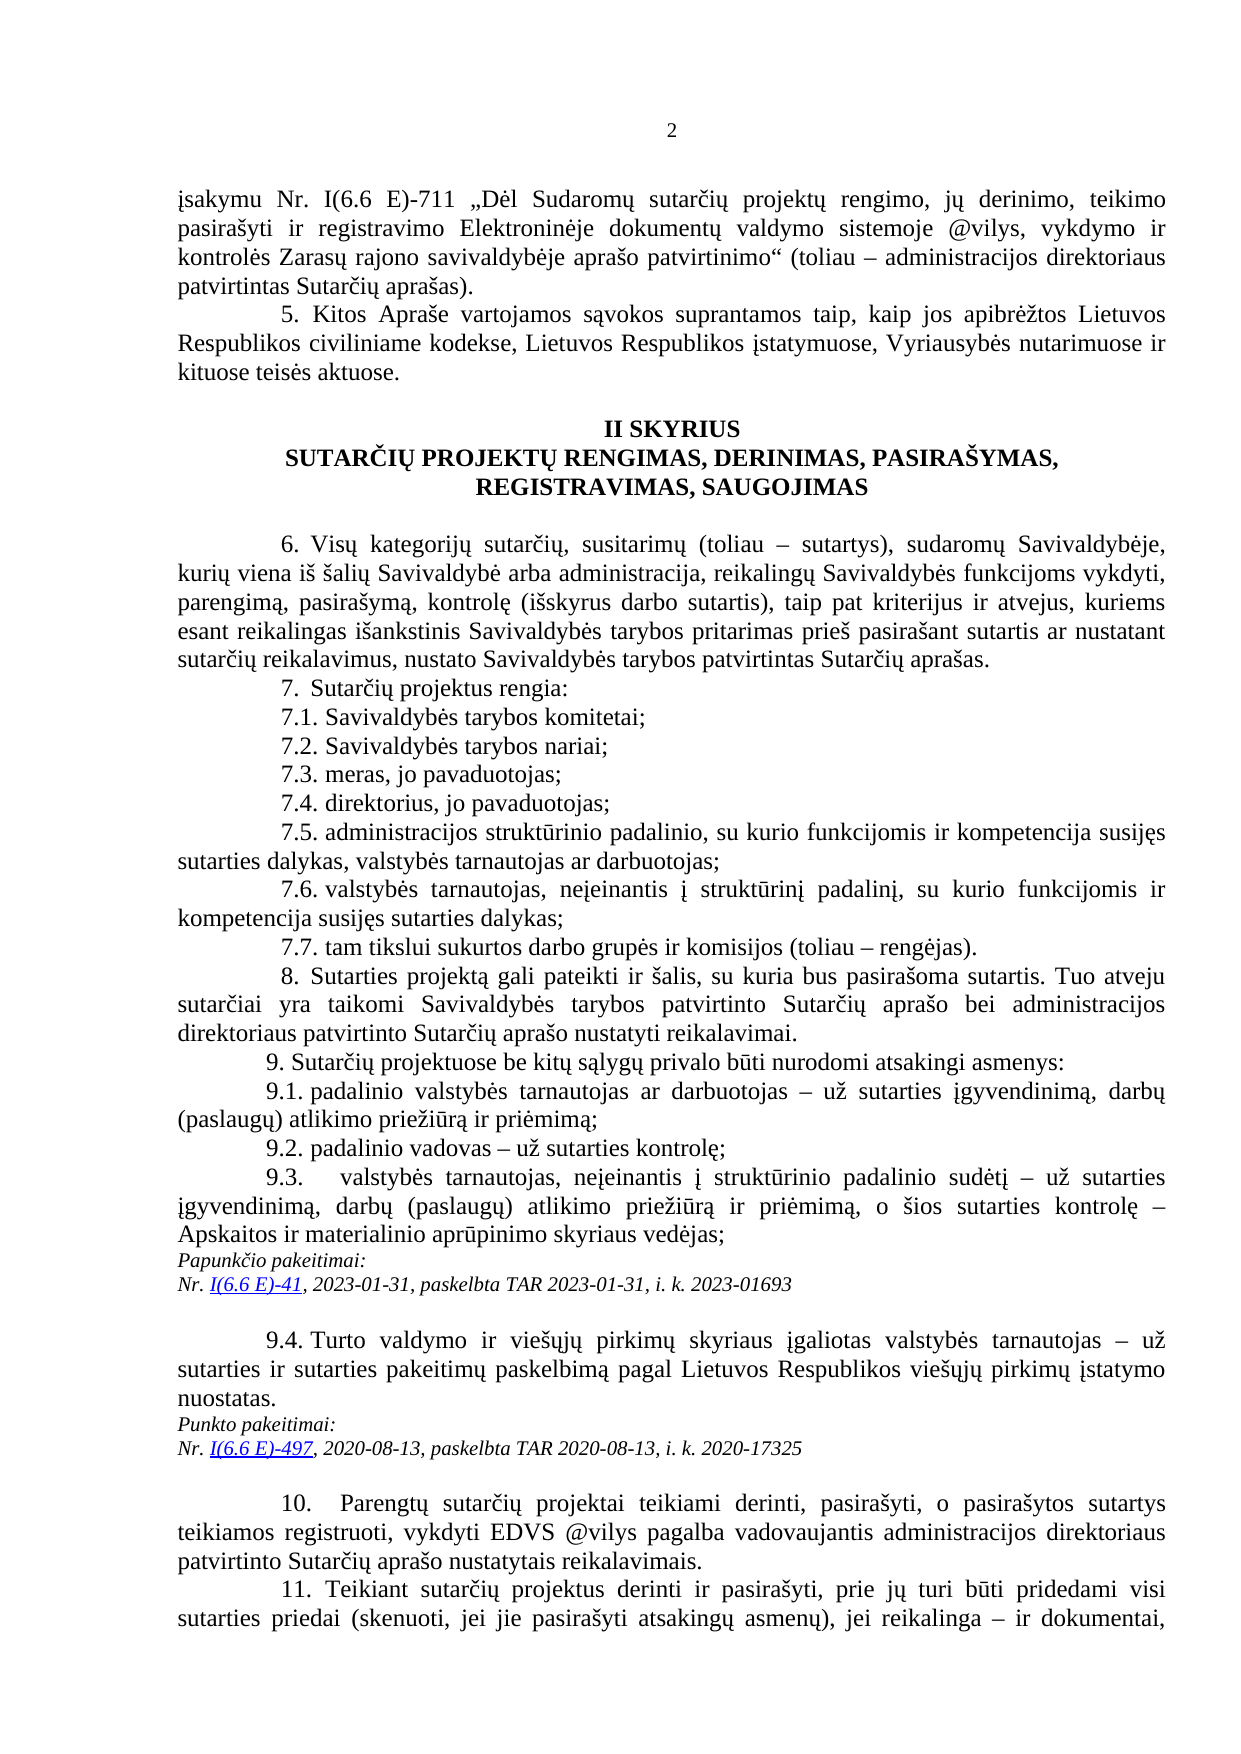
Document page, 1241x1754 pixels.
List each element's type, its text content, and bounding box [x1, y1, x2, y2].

text 8. Sutarties projektą gali pateikti ir šalis, su kuria bus pasirašoma sutartis. Tuo atveju sutarčiai yra taikomi Savivaldybės tarybos patvirtinto Sutarčių aprašo bei administracijos direktoriaus patvirtinto Sutarčių aprašo nustatyti reikalavimai. [177, 961, 1167, 1047]
text 9.1. padalinio valstybės tarnautojas ar darbuotojas – už sutarties įgyvendinimą, darbų (paslaugų) atlikimo priežiūrą ir priėmimą; [177, 1076, 1167, 1133]
text 10. Parengtų sutarčių projektai teikiami derinti, pasirašyti, o pasirašytos sutartys teikiamos registruoti, vykdyti EDVS @vilys pagalba vadovaujantis administracijos direktoriaus patvirtinto Sutarčių aprašo nustatytais reikalavimais. [177, 1488, 1167, 1574]
text II SKYRIUS [177, 414, 1167, 443]
text 9.3. valstybės tarnautojas, neįeinantis į struktūrinio padalinio sudėtį – už sutarties įgyvendinimą, darbų (paslaugų) atlikimo priežiūrą ir priėmimą, o šios sutarties kontrolę – Apskaitos ir materialinio aprūpinimo skyriaus vedėjas; [177, 1162, 1167, 1248]
text 9. Sutarčių projektuose be kitų sąlygų privalo būti nurodomi atsakingi asmenys: [177, 1047, 1167, 1076]
text Punkto pakeitimai: [177, 1411, 1167, 1436]
text 6. Visų kategorijų sutarčių, susitarimų (toliau – sutartys), sudaromų Savivaldybėje, kurių viena iš šalių Savivaldybė arba administracija, reikalingų Savivaldybės funkcijoms vykdyti, parengimą, pasirašymą, kontrolę (išskyrus darbo sutartis), taip pat kriterijus ir atvejus, kuriems esant reikalingas išankstinis Savivaldybės tarybos pritarimas prieš pasirašant sutartis ar nustatant sutarčių reikalavimus, nustato Savivaldybės tarybos patvirtintas Sutarčių aprašas. [177, 529, 1167, 673]
text 7.4. direktorius, jo pavaduotojas; [177, 788, 1167, 817]
text 7. Sutarčių projektus rengia: [177, 673, 1167, 702]
text 7.7. tam tikslui sukurtos darbo grupės ir komisijos (toliau – rengėjas). [177, 932, 1167, 961]
text įsakymu Nr. I(6.6 E)-711 „Dėl Sudaromų sutarčių projektų rengimo, jų derinimo, teikimo pasirašyti ir registravimo Elektroninėje dokumentų valdymo sistemoje @vilys, vykdymo ir kontrolės Zarasų rajono savivaldybėje aprašo patvirtinimo“ (toliau – administracijos direktoriaus patvirtintas Sutarčių aprašas). [177, 184, 1167, 299]
text 7.6. valstybės tarnautojas, neįeinantis į struktūrinį padalinį, su kurio funkcijomis ir kompetencija susijęs sutarties dalykas; [177, 874, 1167, 932]
text 7.2. Savivaldybės tarybos nariai; [177, 731, 1167, 759]
text 7.3. meras, jo pavaduotojas; [177, 759, 1167, 788]
text REGISTRAVIMAS, SAUGOJIMAS [177, 472, 1167, 501]
text 7.1. Savivaldybės tarybos komitetai; [177, 702, 1167, 731]
text SUTARČIŲ PROJEKTŲ RENGIMAS, DERINIMAS, PASIRAŠYMAS, [177, 443, 1167, 472]
text 9.4. Turto valdymo ir viešųjų pirkimų skyriaus įgaliotas valstybės tarnautojas – už sutarties ir sutarties pakeitimų paskelbimą pagal Lietuvos Respublikos viešųjų pirkimų įstatymo nuostatas. [177, 1325, 1167, 1411]
text 5. Kitos Apraše vartojamos sąvokos suprantamos taip, kaip jos apibrėžtos Lietuvos Respublikos civiliniame kodekse, Lietuvos Respublikos įstatymuose, Vyriausybės nutarimuose ir kituose teisės aktuose. [177, 299, 1167, 386]
text 11. Teikiant sutarčių projektus derinti ir pasirašyti, prie jų turi būti pridedami visi sutarties priedai (skenuoti, jei jie pasirašyti atsakingų asmenų), jei reikalinga – ir dokumentai, [177, 1574, 1167, 1632]
text Papunkčio pakeitimai: [177, 1248, 1167, 1272]
text 7.5. administracijos struktūrinio padalinio, su kurio funkcijomis ir kompetencija susijęs sutarties dalykas, valstybės tarnautojas ar darbuotojas; [177, 817, 1167, 874]
text Nr. I(6.6 E)-41, 2023-01-31, paskelbta TAR 2023-01-31, i. k. 2023-01693 [177, 1272, 1167, 1296]
text 9.2. padalinio vadovas – už sutarties kontrolę; [177, 1133, 1167, 1162]
text Nr. I(6.6 E)-497, 2020-08-13, paskelbta TAR 2020-08-13, i. k. 2020-17325 [177, 1436, 1167, 1459]
